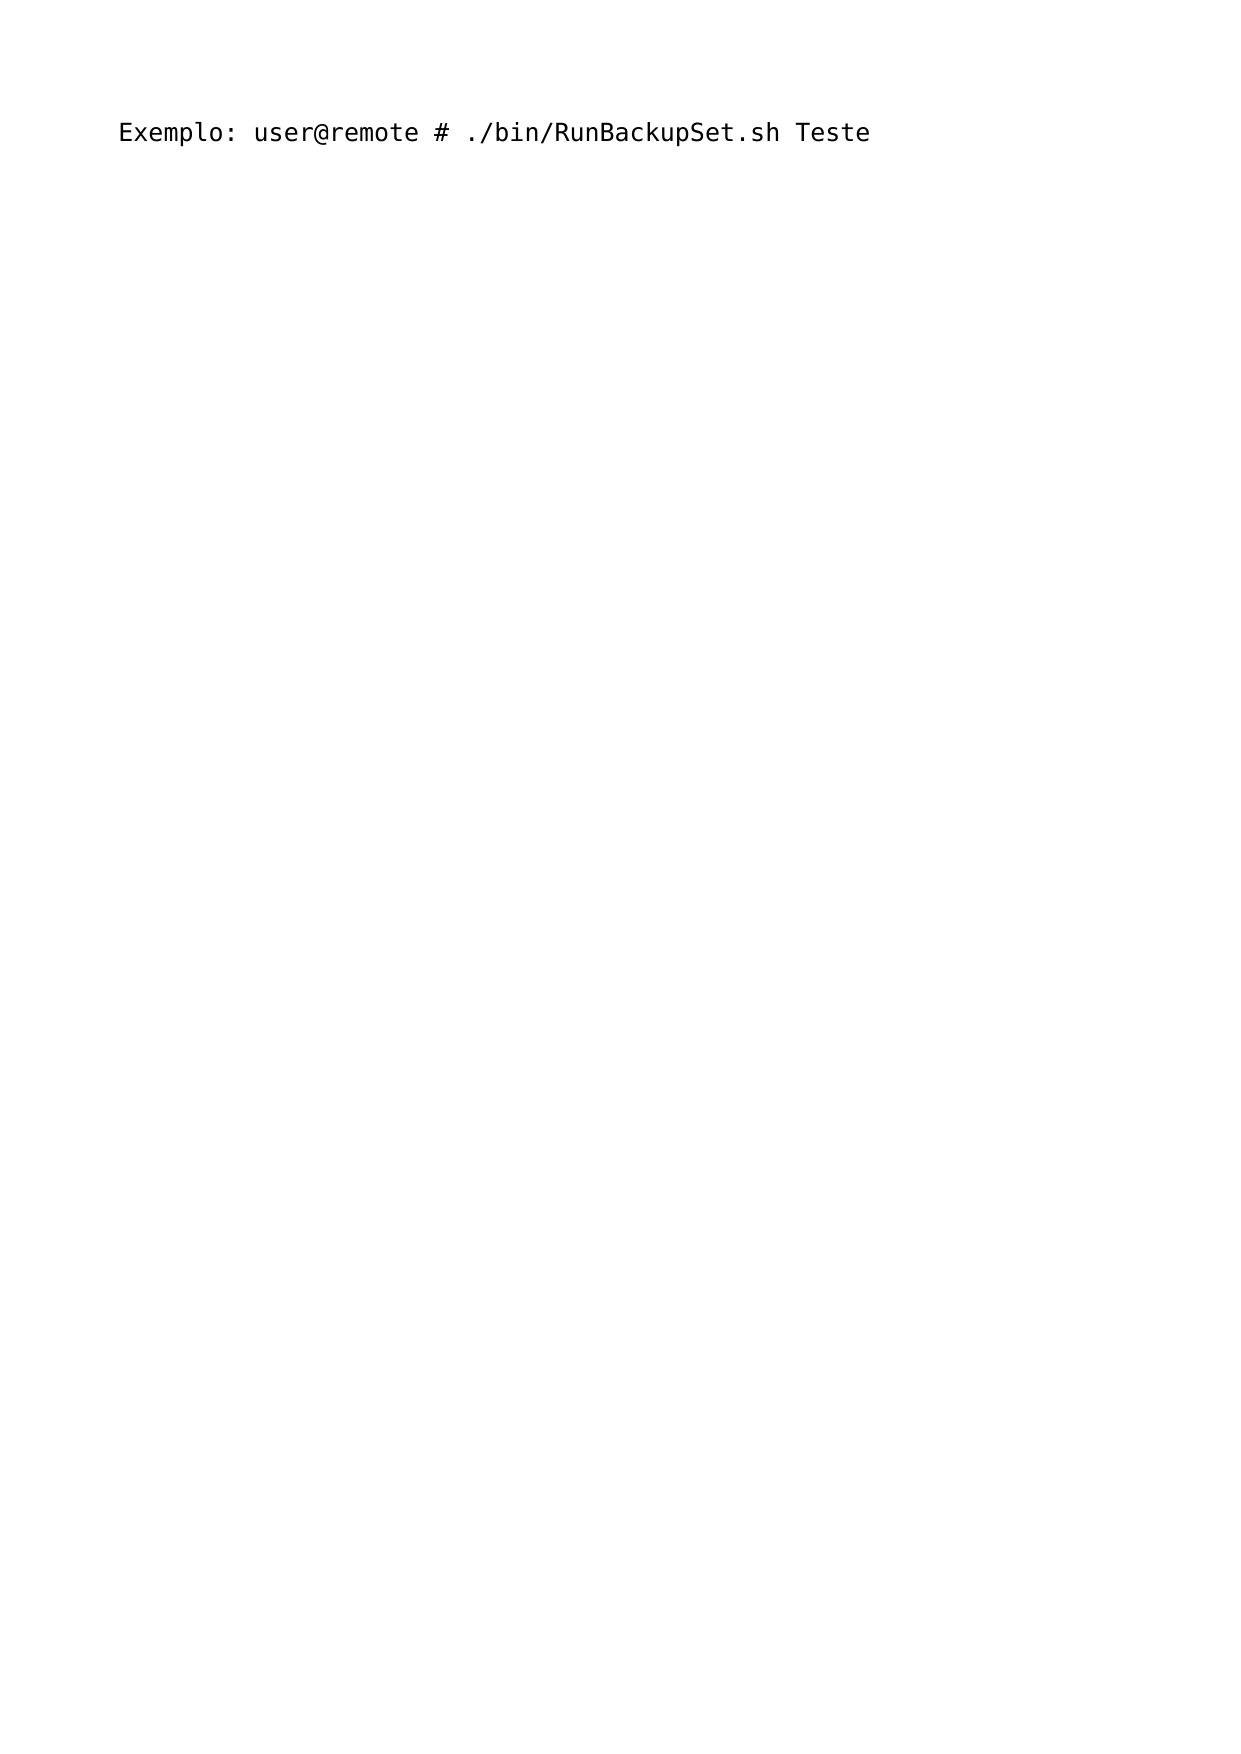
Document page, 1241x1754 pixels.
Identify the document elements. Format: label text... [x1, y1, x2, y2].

text Exemplo: user@remote # ./bin/RunBackupSet.sh Teste [118, 118, 1122, 147]
